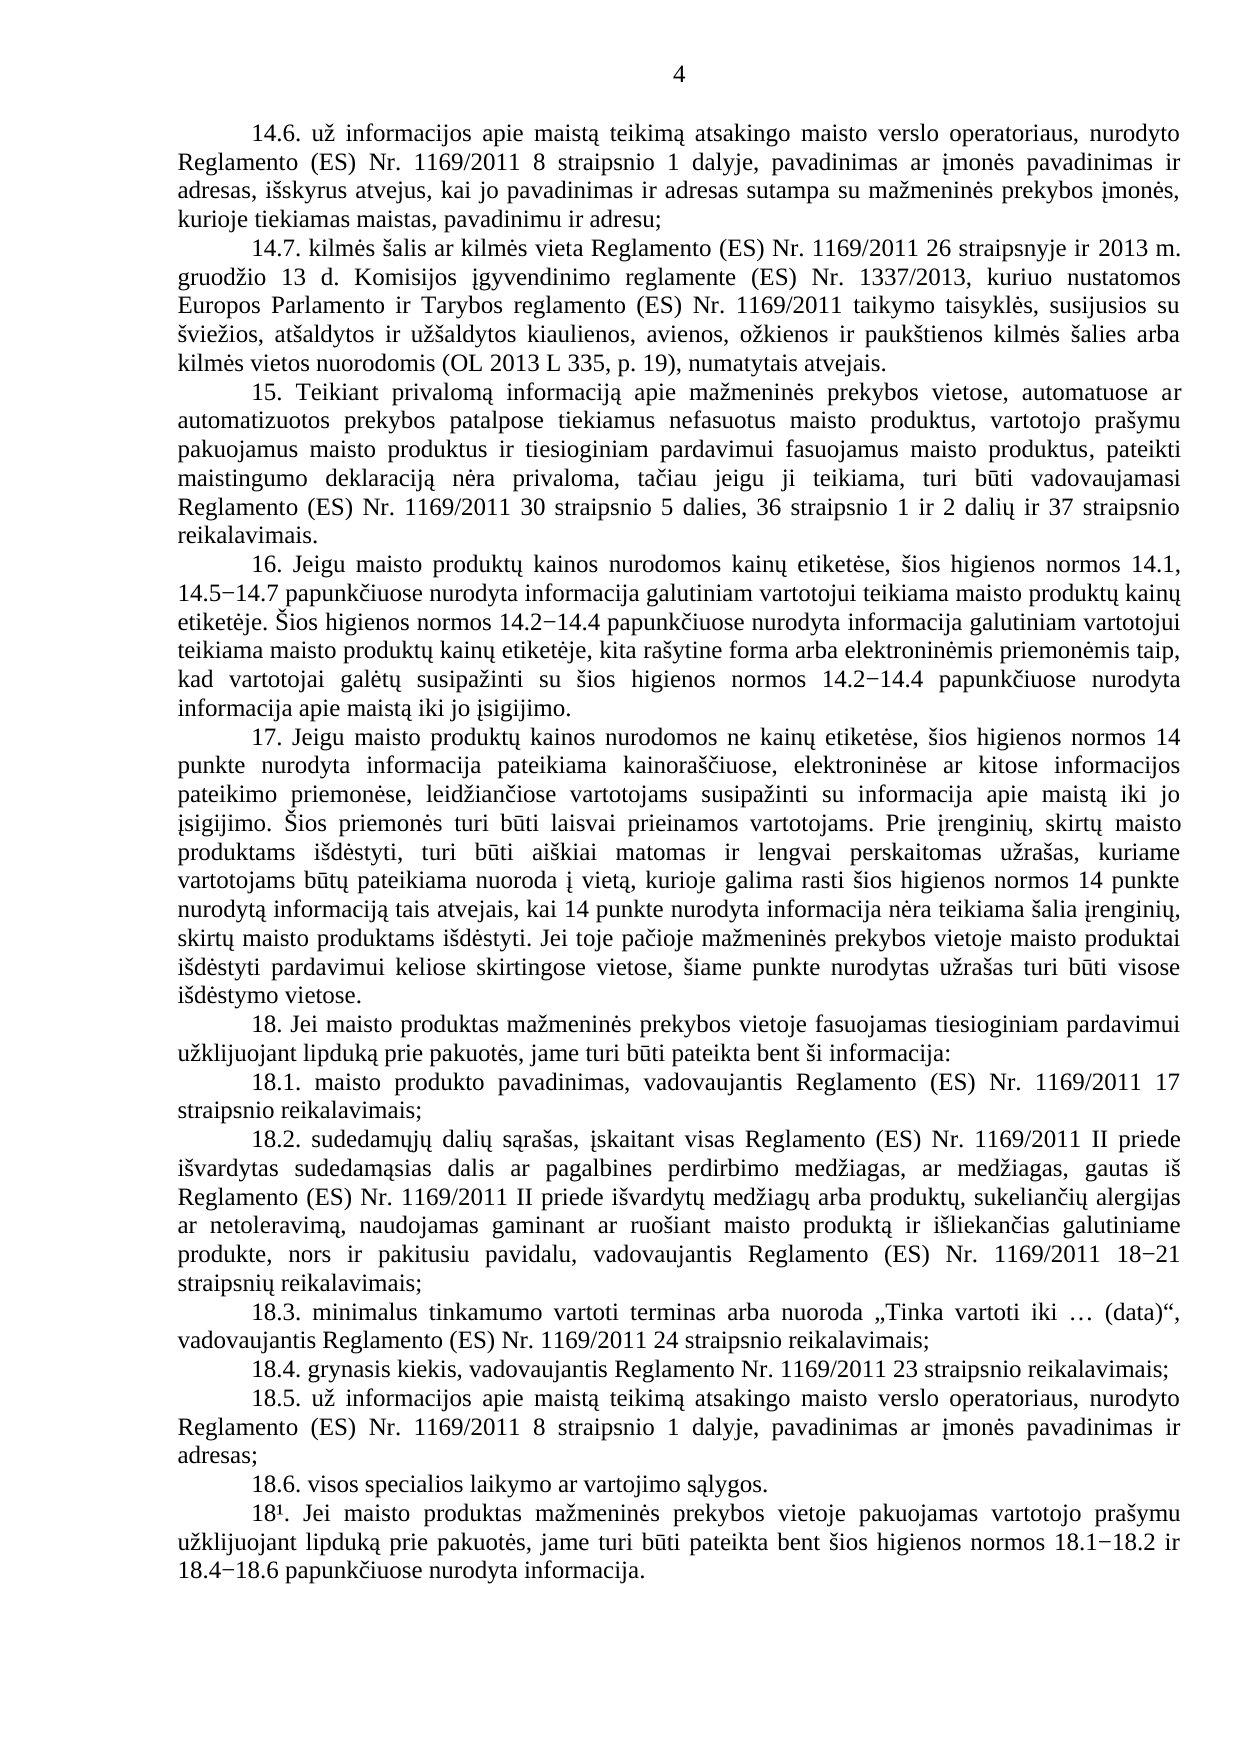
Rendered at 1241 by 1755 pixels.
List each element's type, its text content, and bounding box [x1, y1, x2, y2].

text 18.1. maisto produkto pavadinimas, vadovaujantis Reglamento (ES) Nr. 1169/2011 17 straipsnio reikalavimais; [177, 1067, 1181, 1124]
text 14.7. kilmės šalis ar kilmės vieta Reglamento (ES) Nr. 1169/2011 26 straipsnyje ir 2013 m. gruodžio 13 d. Komisijos įgyvendinimo reglamente (ES) Nr. 1337/2013, kuriuo nustatomos Europos Parlamento ir Tarybos reglamento (ES) Nr. 1169/2011 taikymo taisyklės, susijusios su šviežios, atšaldytos ir užšaldytos kiaulienos, avienos, ožkienos ir paukštienos kilmės šalies arba kilmės vietos nuorodomis (OL 2013 L 335, p. 19), numatytais atvejais. [177, 233, 1181, 377]
text 18.2. sudedamųjų dalių sąrašas, įskaitant visas Reglamento (ES) Nr. 1169/2011 II priede išvardytas sudedamąsias dalis ar pagalbines perdirbimo medžiagas, ar medžiagas, gautas iš Reglamento (ES) Nr. 1169/2011 II priede išvardytų medžiagų arba produktų, sukeliančių alergijas ar netoleravimą, naudojamas gaminant ar ruošiant maisto produktą ir išliekančias galutiniame produkte, nors ir pakitusiu pavidalu, vadovaujantis Reglamento (ES) Nr. 1169/2011 18−21 straipsnių reikalavimais; [177, 1124, 1181, 1297]
text 18¹. Jei maisto produktas mažmeninės prekybos vietoje pakuojamas vartotojo prašymu užklijuojant lipduką prie pakuotės, jame turi būti pateikta bent šios higienos normos 18.1−18.2 ir 18.4−18.6 papunkčiuose nurodyta informacija. [177, 1498, 1181, 1584]
text 18.6. visos specialios laikymo ar vartojimo sąlygos. [177, 1469, 1181, 1498]
text 18. Jei maisto produktas mažmeninės prekybos vietoje fasuojamas tiesioginiam pardavimui užklijuojant lipduką prie pakuotės, jame turi būti pateikta bent ši informacija: [177, 1009, 1181, 1067]
text 16. Jeigu maisto produktų kainos nurodomos kainų etiketėse, šios higienos normos 14.1, 14.5−14.7 papunkčiuose nurodyta informacija galutiniam vartotojui teikiama maisto produktų kainų etiketėje. Šios higienos normos 14.2−14.4 papunkčiuose nurodyta informacija galutiniam vartotojui teikiama maisto produktų kainų etiketėje, kita rašytine forma arba elektroninėmis priemonėmis taip, kad vartotojai galėtų susipažinti su šios higienos normos 14.2−14.4 papunkčiuose nurodyta informacija apie maistą iki jo įsigijimo. [177, 549, 1181, 722]
text 18.3. minimalus tinkamumo vartoti terminas arba nuoroda „Tinka vartoti iki … (data)“, vadovaujantis Reglamento (ES) Nr. 1169/2011 24 straipsnio reikalavimais; [177, 1297, 1181, 1354]
text 14.6. už informacijos apie maistą teikimą atsakingo maisto verslo operatoriaus, nurodyto Reglamento (ES) Nr. 1169/2011 8 straipsnio 1 dalyje, pavadinimas ar įmonės pavadinimas ir adresas, išskyrus atvejus, kai jo pavadinimas ir adresas sutampa su mažmeninės prekybos įmonės, kurioje tiekiamas maistas, pavadinimu ir adresu; [177, 118, 1181, 233]
text 18.4. grynasis kiekis, vadovaujantis Reglamento Nr. 1169/2011 23 straipsnio reikalavimais; [177, 1354, 1181, 1383]
text 17. Jeigu maisto produktų kainos nurodomos ne kainų etiketėse, šios higienos normos 14 punkte nurodyta informacija pateikiama kainoraščiuose, elektroninėse ar kitose informacijos pateikimo priemonėse, leidžiančiose vartotojams susipažinti su informacija apie maistą iki jo įsigijimo. Šios priemonės turi būti laisvai prieinamos vartotojams. Prie įrenginių, skirtų maisto produktams išdėstyti, turi būti aiškiai matomas ir lengvai perskaitomas užrašas, kuriame vartotojams būtų pateikiama nuoroda į vietą, kurioje galima rasti šios higienos normos 14 punkte nurodytą informaciją tais atvejais, kai 14 punkte nurodyta informacija nėra teikiama šalia įrenginių, skirtų maisto produktams išdėstyti. Jei toje pačioje mažmeninės prekybos vietoje maisto produktai išdėstyti pardavimui keliose skirtingose vietose, šiame punkte nurodytas užrašas turi būti visose išdėstymo vietose. [177, 722, 1181, 1009]
text 15. Teikiant privalomą informaciją apie mažmeninės prekybos vietose, automatuose ar automatizuotos prekybos patalpose tiekiamus nefasuotus maisto produktus, vartotojo prašymu pakuojamus maisto produktus ir tiesioginiam pardavimui fasuojamus maisto produktus, pateikti maistingumo deklaraciją nėra privaloma, tačiau jeigu ji teikiama, turi būti vadovaujamasi Reglamento (ES) Nr. 1169/2011 30 straipsnio 5 dalies, 36 straipsnio 1 ir 2 dalių ir 37 straipsnio reikalavimais. [177, 377, 1181, 549]
text 18.5. už informacijos apie maistą teikimą atsakingo maisto verslo operatoriaus, nurodyto Reglamento (ES) Nr. 1169/2011 8 straipsnio 1 dalyje, pavadinimas ar įmonės pavadinimas ir adresas; [177, 1383, 1181, 1469]
